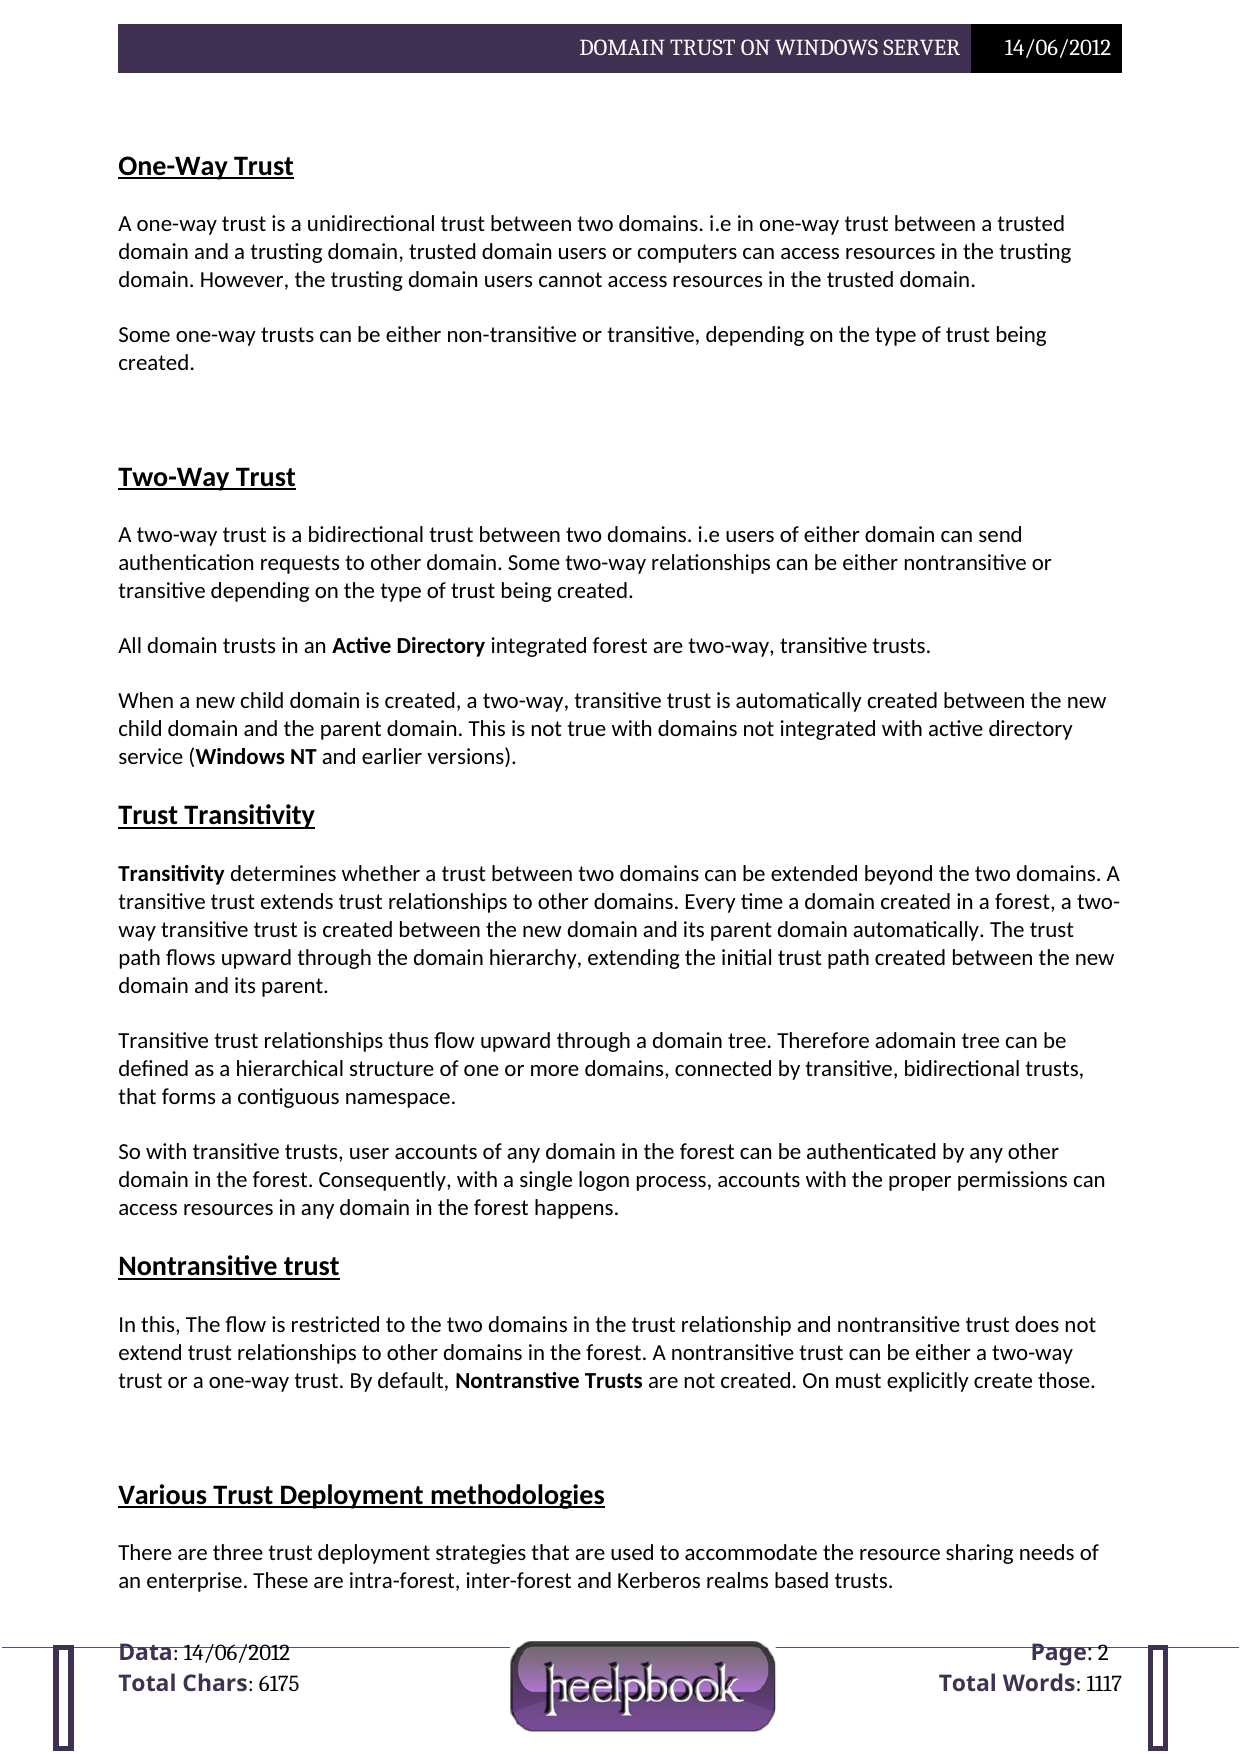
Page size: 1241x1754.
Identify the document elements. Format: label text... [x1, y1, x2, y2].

text Two-Way Trust [118, 458, 1122, 493]
text Transitivity determines whether a trust between two domains can be extended beyond the two domains. A transitive trust extends trust relationships to other domains. Every time a domain created in a forest, a two-way transitive trust is created between the new domain and its parent domain automatically. The trust path flows upward through the domain hierarchy, extending the initial trust path created between the new domain and its parent. [118, 859, 1122, 999]
text When a new child domain is created, a two-way, transitive trust is automatically created between the new child domain and the parent domain. This is not true with domains not integrated with active directory service (Windows NT and earlier versions). [118, 686, 1122, 770]
text All domain trusts in an Active Directory integrated forest are two-way, transitive trusts. [118, 631, 1122, 659]
text A two-way trust is a bidirectional trust between two domains. i.e users of either domain can send authentication requests to other domain. Some two-way relationships can be either nontransitive or transitive depending on the type of trust being created. [118, 520, 1122, 604]
text A one-way trust is a unidirectional trust between two domains. i.e in one-way trust between a trusted domain and a trusting domain, trusted domain users or computers can access resources in the trusting domain. However, the trusting domain users cannot access resources in the trusted domain. [118, 209, 1122, 293]
text So with transitive trusts, user accounts of any domain in the forest can be authenticated by any other domain in the forest. Consequently, with a single logon process, accounts with the proper permissions can access resources in any domain in the forest happens. [118, 1137, 1122, 1221]
text Transitive trust relationships thus flow upward through a domain tree. Therefore adomain tree can be defined as a hierarchical structure of one or more domains, connected by transitive, bidirectional trusts, that forms a contiguous namespace. [118, 1026, 1122, 1110]
text Some one-way trusts can be either non-transitive or transitive, depending on the type of trust being created. [118, 320, 1122, 376]
text One-Way Trust [118, 148, 1122, 182]
text There are three trust deployment strategies that are used to accommodate the resource sharing needs of an enterprise. These are intra-forest, inter-forest and Kerberos realms based trusts. [118, 1538, 1122, 1594]
text In this, The flow is restricted to the two domains in the trust relationship and nontransitive trust does not extend trust relationships to other domains in the forest. A nontransitive trust can be either a two-way trust or a one-way trust. By default, Nontranstive Trusts are not created. On must explicitly create those. [118, 1310, 1122, 1394]
text Trust Transitivity [118, 797, 1122, 832]
text Various Trust Deployment methodologies [118, 1477, 1122, 1511]
text Nontransitive trust [118, 1248, 1122, 1283]
